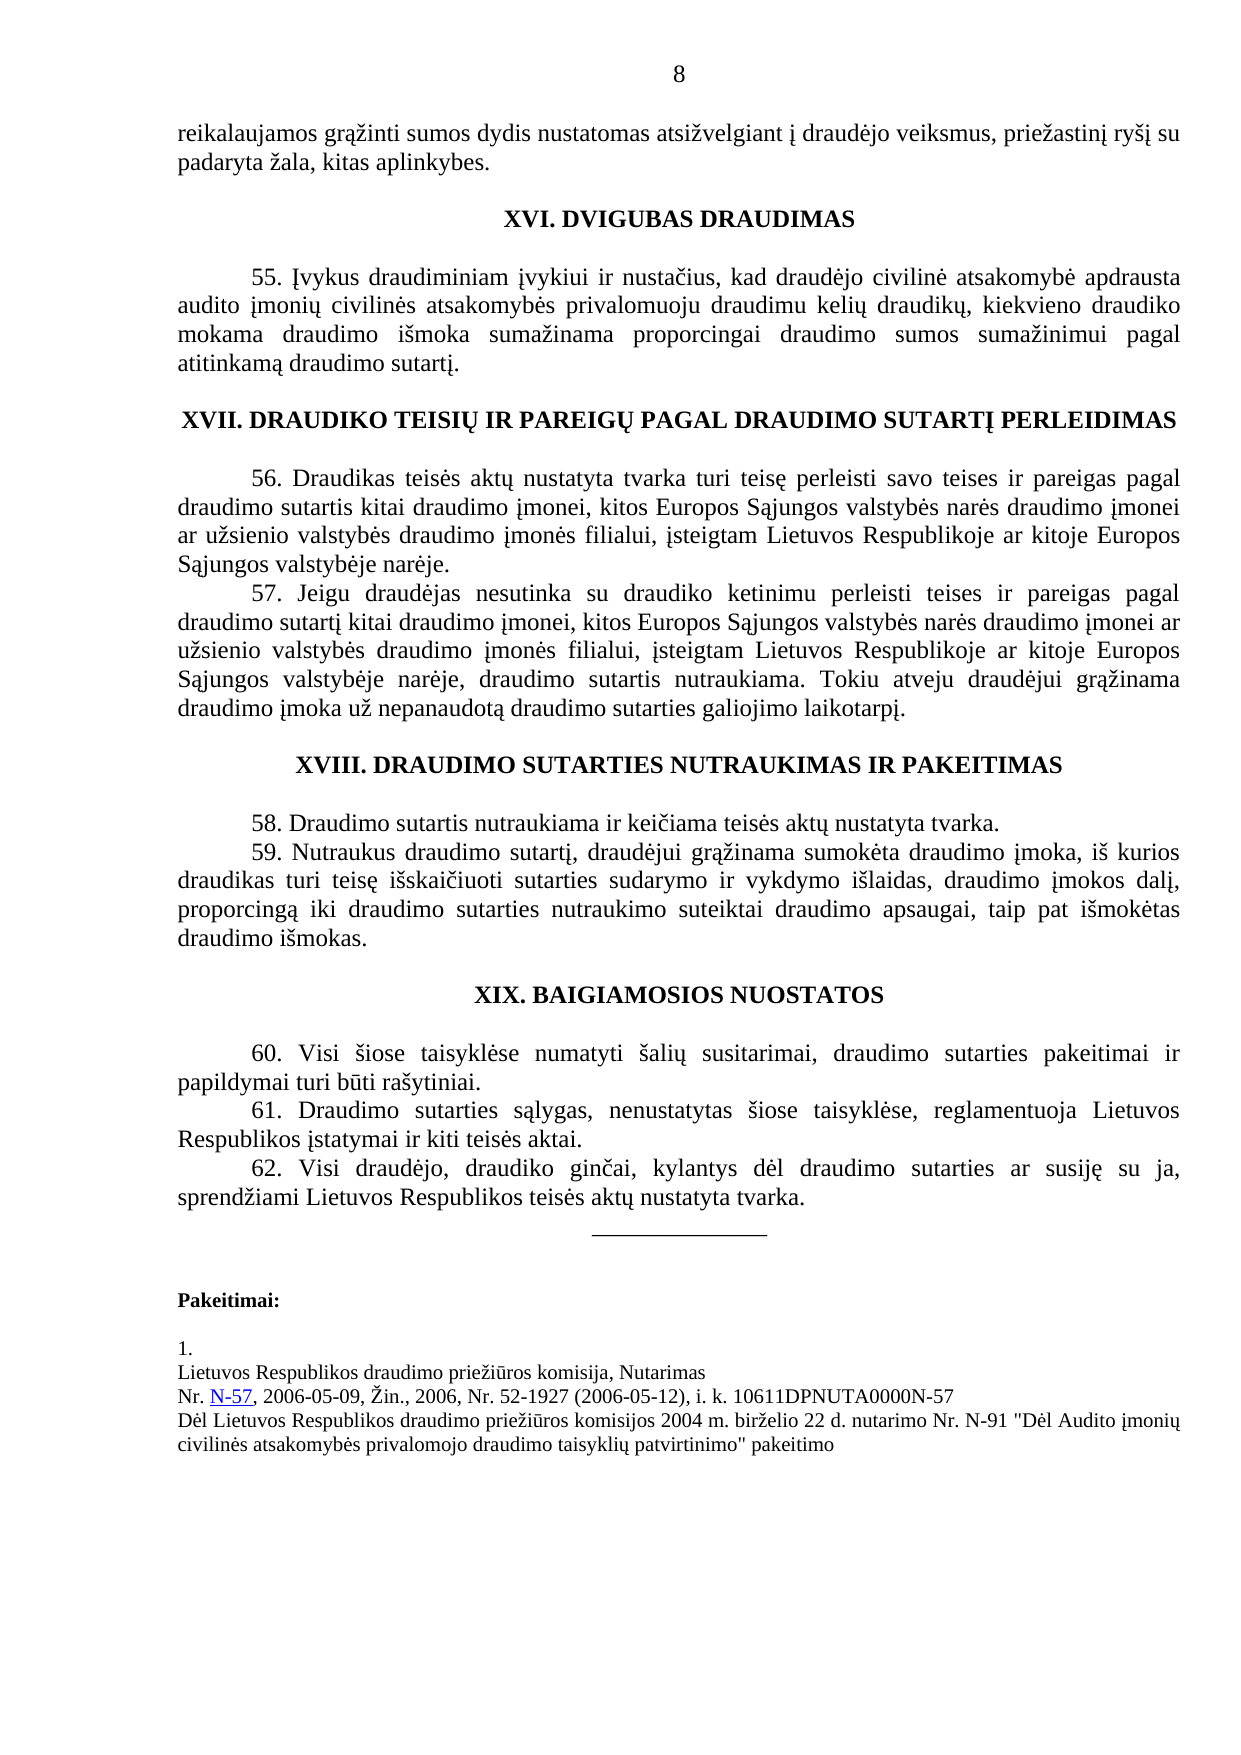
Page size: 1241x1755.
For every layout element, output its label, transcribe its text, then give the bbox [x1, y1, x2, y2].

text XVI. DVIGUBAS draudimas [177, 204, 1181, 233]
text XViI. DraUDIKO TEISIŲ IR PAREIGŲ PAGAL DRAUDIMO SUTARTĮ PERLEIDIMAS [177, 406, 1181, 434]
text 56. Draudikas teisės aktų nustatyta tvarka turi teisę perleisti savo teises ir pareigas pagal draudimo sutartis kitai draudimo įmonei, kitos Europos Sąjungos valstybės narės draudimo įmonei ar užsienio valstybės draudimo įmonės filialui, įsteigtam Lietuvos Respublikoje ar kitoje Europos Sąjungos valstybėje narėje. [177, 463, 1181, 578]
text Dėl Lietuvos Respublikos draudimo priežiūros komisijos 2004 m. birželio 22 d. nutarimo Nr. N-91 "Dėl Audito įmonių civilinės atsakomybės privalomojo draudimo taisyklių patvirtinimo" pakeitimo [177, 1408, 1181, 1456]
text XIX. Baigiamosios nuostatos [177, 981, 1181, 1009]
text 1. [177, 1336, 1181, 1360]
text ______________ [177, 1211, 1181, 1239]
text 57. Jeigu draudėjas nesutinka su draudiko ketinimu perleisti teises ir pareigas pagal draudimo sutartį kitai draudimo įmonei, kitos Europos Sąjungos valstybės narės draudimo įmonei ar užsienio valstybės draudimo įmonės filialui, įsteigtam Lietuvos Respublikoje ar kitoje Europos Sąjungos valstybėje narėje, draudimo sutartis nutraukiama. Tokiu atveju draudėjui grąžinama draudimo įmoka už nepanaudotą draudimo sutarties galiojimo laikotarpį. [177, 578, 1181, 722]
text Nr. N-57, 2006-05-09, Žin., 2006, Nr. 52-1927 (2006-05-12), i. k. 10611DPNUTA0000N-57 [177, 1384, 1181, 1408]
text 60. Visi šiose taisyklėse numatyti šalių susitarimai, draudimo sutarties pakeitimai ir papildymai turi būti rašytiniai. [177, 1038, 1181, 1096]
text 55. Įvykus draudiminiam įvykiui ir nustačius, kad draudėjo civilinė atsakomybė apdrausta audito įmonių civilinės atsakomybės privalomuoju draudimu kelių draudikų, kiekvieno draudiko mokama draudimo išmoka sumažinama proporcingai draudimo sumos sumažinimui pagal atitinkamą draudimo sutartį. [177, 262, 1181, 377]
text XVIII. Draudimo sutarties nutraukimas ir pakeitimas [177, 751, 1181, 779]
text reikalaujamos grąžinti sumos dydis nustatomas atsižvelgiant į draudėjo veiksmus, priežastinį ryšį su padaryta žala, kitas aplinkybes. [177, 118, 1181, 176]
text Pakeitimai: [177, 1287, 1181, 1312]
text 62. Visi draudėjo, draudiko ginčai, kylantys dėl draudimo sutarties ar susiję su ja, sprendžiami Lietuvos Respublikos teisės aktų nustatyta tvarka. [177, 1153, 1181, 1211]
text 58. Draudimo sutartis nutraukiama ir keičiama teisės aktų nustatyta tvarka. [177, 808, 1181, 837]
text 59. Nutraukus draudimo sutartį, draudėjui grąžinama sumokėta draudimo įmoka, iš kurios draudikas turi teisę išskaičiuoti sutarties sudarymo ir vykdymo išlaidas, draudimo įmokos dalį, proporcingą iki draudimo sutarties nutraukimo suteiktai draudimo apsaugai, taip pat išmokėtas draudimo išmokas. [177, 837, 1181, 952]
text 61. Draudimo sutarties sąlygas, nenustatytas šiose taisyklėse, reglamentuoja Lietuvos Respublikos įstatymai ir kiti teisės aktai. [177, 1096, 1181, 1153]
text Lietuvos Respublikos draudimo priežiūros komisija, Nutarimas [177, 1360, 1181, 1384]
